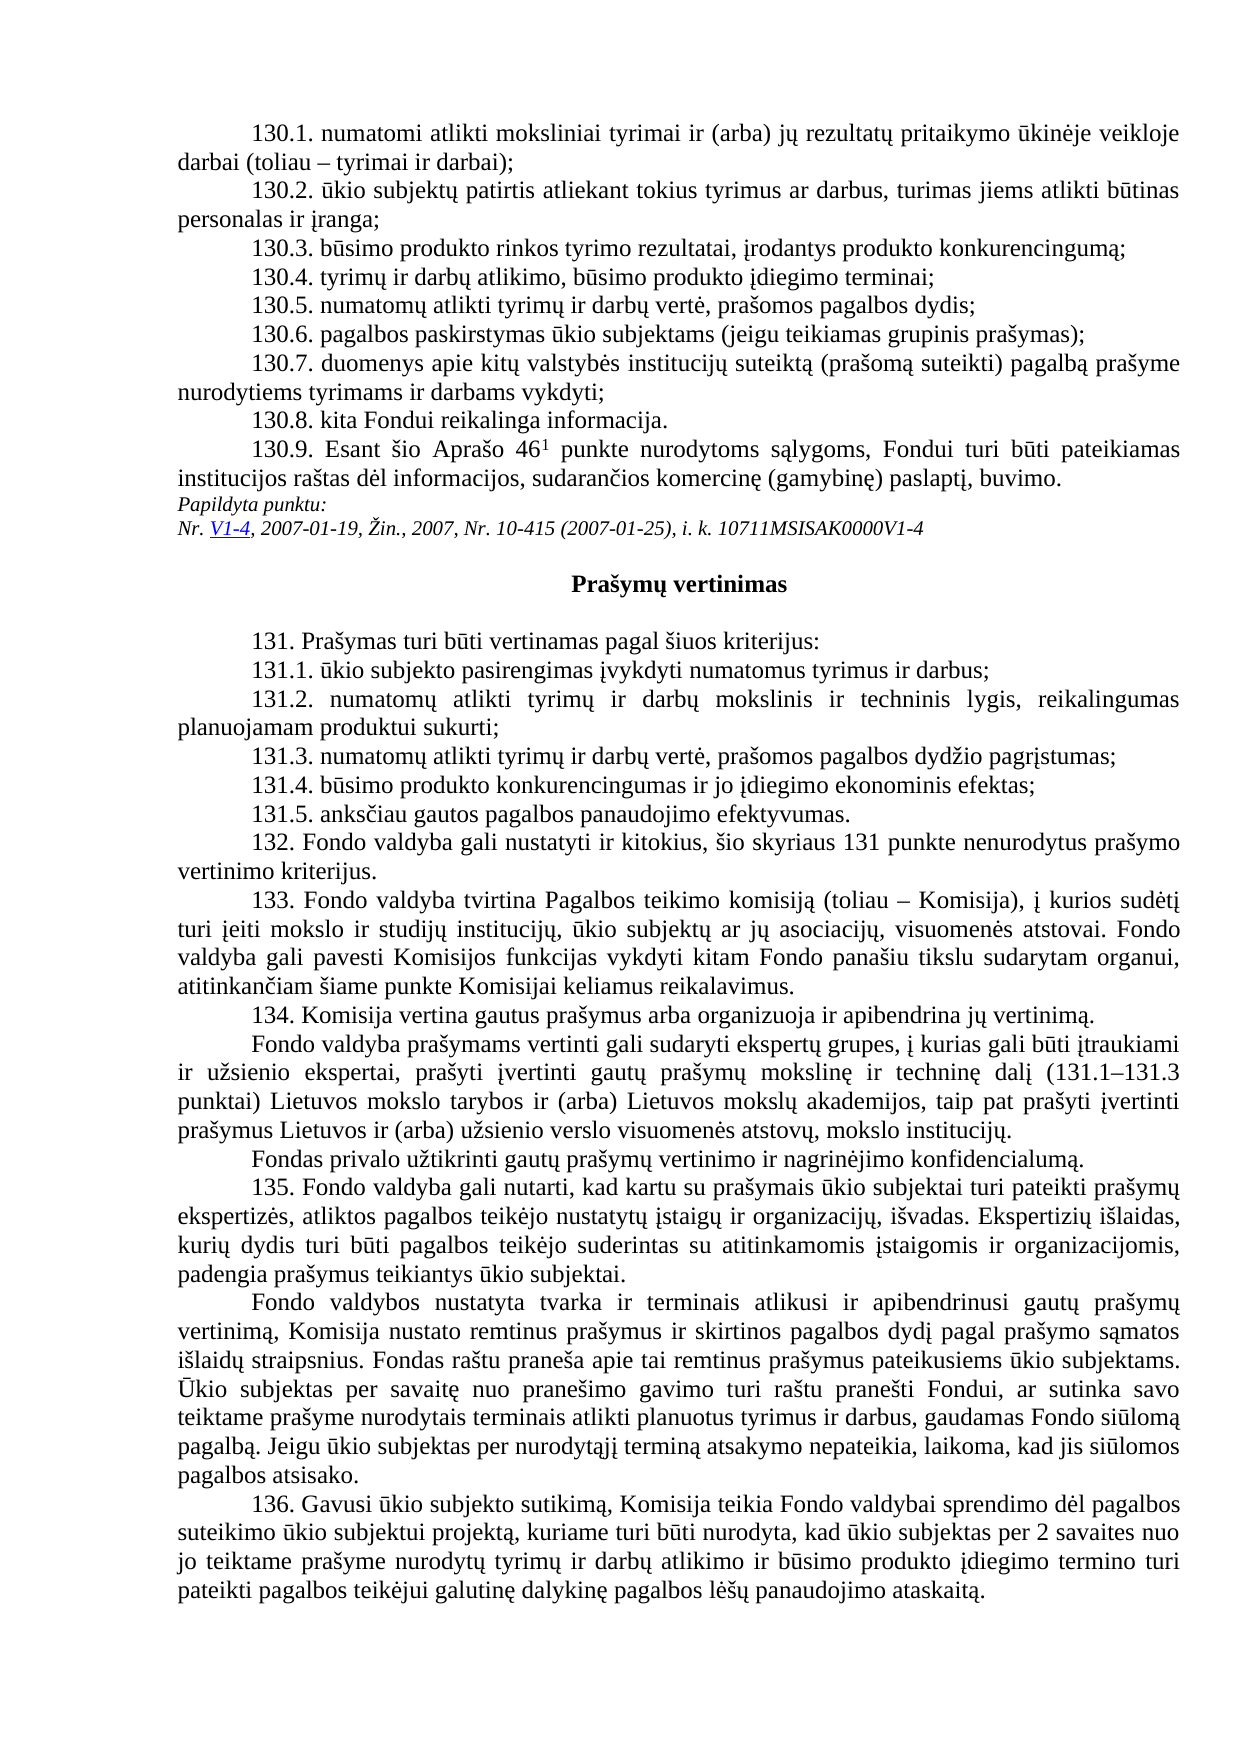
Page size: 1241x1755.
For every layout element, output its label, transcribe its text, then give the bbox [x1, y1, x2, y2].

text Nr. V1-4, 2007-01-19, Žin., 2007, Nr. 10-415 (2007-01-25), i. k. 10711MSISAK0000V1-4 [177, 516, 1181, 540]
text Fondo valdyba prašymams vertinti gali sudaryti ekspertų grupes, į kurias gali būti įtraukiami ir užsienio ekspertai, prašyti įvertinti gautų prašymų mokslinę ir techninę dalį (131.1–131.3 punktai) Lietuvos mokslo tarybos ir (arba) Lietuvos mokslų akademijos, taip pat prašyti įvertinti prašymus Lietuvos ir (arba) užsienio verslo visuomenės atstovų, mokslo institucijų. [177, 1029, 1181, 1144]
text 130.6. pagalbos paskirstymas ūkio subjektams (jeigu teikiamas grupinis prašymas); [177, 319, 1181, 348]
text 130.4. tyrimų ir darbų atlikimo, būsimo produkto įdiegimo terminai; [177, 262, 1181, 291]
text 133. Fondo valdyba tvirtina Pagalbos teikimo komisiją (toliau – Komisija), į kurios sudėtį turi įeiti mokslo ir studijų institucijų, ūkio subjektų ar jų asociacijų, visuomenės atstovai. Fondo valdyba gali pavesti Komisijos funkcijas vykdyti kitam Fondo panašiu tikslu sudarytam organui, atitinkančiam šiame punkte Komisijai keliamus reikalavimus. [177, 885, 1181, 1000]
text 131.3. numatomų atlikti tyrimų ir darbų vertė, prašomos pagalbos dydžio pagrįstumas; [177, 741, 1181, 770]
text 130.5. numatomų atlikti tyrimų ir darbų vertė, prašomos pagalbos dydis; [177, 291, 1181, 319]
text 134. Komisija vertina gautus prašymus arba organizuoja ir apibendrina jų vertinimą. [177, 1000, 1181, 1029]
text 130.7. duomenys apie kitų valstybės institucijų suteiktą (prašomą suteikti) pagalbą prašyme nurodytiems tyrimams ir darbams vykdyti; [177, 348, 1181, 406]
text 131.4. būsimo produkto konkurencingumas ir jo įdiegimo ekonominis efektas; [177, 770, 1181, 799]
text Prašymų vertinimas [177, 569, 1181, 597]
text 131.5. anksčiau gautos pagalbos panaudojimo efektyvumas. [177, 799, 1181, 827]
text 130.1. numatomi atlikti moksliniai tyrimai ir (arba) jų rezultatų pritaikymo ūkinėje veikloje darbai (toliau – tyrimai ir darbai); [177, 118, 1181, 176]
text 130.2. ūkio subjektų patirtis atliekant tokius tyrimus ar darbus, turimas jiems atlikti būtinas personalas ir įranga; [177, 176, 1181, 233]
text 131. Prašymas turi būti vertinamas pagal šiuos kriterijus: [177, 626, 1181, 655]
text Fondo valdybos nustatyta tvarka ir terminais atlikusi ir apibendrinusi gautų prašymų vertinimą, Komisija nustato remtinus prašymus ir skirtinos pagalbos dydį pagal prašymo sąmatos išlaidų straipsnius. Fondas raštu praneša apie tai remtinus prašymus pateikusiems ūkio subjektams. Ūkio subjektas per savaitę nuo pranešimo gavimo turi raštu pranešti Fondui, ar sutinka savo teiktame prašyme nurodytais terminais atlikti planuotus tyrimus ir darbus, gaudamas Fondo siūlomą pagalbą. Jeigu ūkio subjektas per nurodytąjį terminą atsakymo nepateikia, laikoma, kad jis siūlomos pagalbos atsisako. [177, 1287, 1181, 1489]
text 136. Gavusi ūkio subjekto sutikimą, Komisija teikia Fondo valdybai sprendimo dėl pagalbos suteikimo ūkio subjektui projektą, kuriame turi būti nurodyta, kad ūkio subjektas per 2 savaites nuo jo teiktame prašyme nurodytų tyrimų ir darbų atlikimo ir būsimo produkto įdiegimo termino turi pateikti pagalbos teikėjui galutinę dalykinę pagalbos lėšų panaudojimo ataskaitą. [177, 1489, 1181, 1604]
text 131.2. numatomų atlikti tyrimų ir darbų mokslinis ir techninis lygis, reikalingumas planuojamam produktui sukurti; [177, 684, 1181, 741]
text Fondas privalo užtikrinti gautų prašymų vertinimo ir nagrinėjimo konfidencialumą. [177, 1144, 1181, 1172]
text Papildyta punktu: [177, 492, 1181, 516]
text 132. Fondo valdyba gali nustatyti ir kitokius, šio skyriaus 131 punkte nenurodytus prašymo vertinimo kriterijus. [177, 827, 1181, 885]
text 130.3. būsimo produkto rinkos tyrimo rezultatai, įrodantys produkto konkurencingumą; [177, 233, 1181, 262]
text 131.1. ūkio subjekto pasirengimas įvykdyti numatomus tyrimus ir darbus; [177, 655, 1181, 684]
text 130.8. kita Fondui reikalinga informacija. [177, 406, 1181, 434]
text 130.9. Esant šio Aprašo 461 punkte nurodytoms sąlygoms, Fondui turi būti pateikiamas institucijos raštas dėl informacijos, sudarančios komercinę (gamybinę) paslaptį, buvimo. [177, 434, 1181, 492]
text 135. Fondo valdyba gali nutarti, kad kartu su prašymais ūkio subjektai turi pateikti prašymų ekspertizės, atliktos pagalbos teikėjo nustatytų įstaigų ir organizacijų, išvadas. Ekspertizių išlaidas, kurių dydis turi būti pagalbos teikėjo suderintas su atitinkamomis įstaigomis ir organizacijomis, padengia prašymus teikiantys ūkio subjektai. [177, 1172, 1181, 1287]
